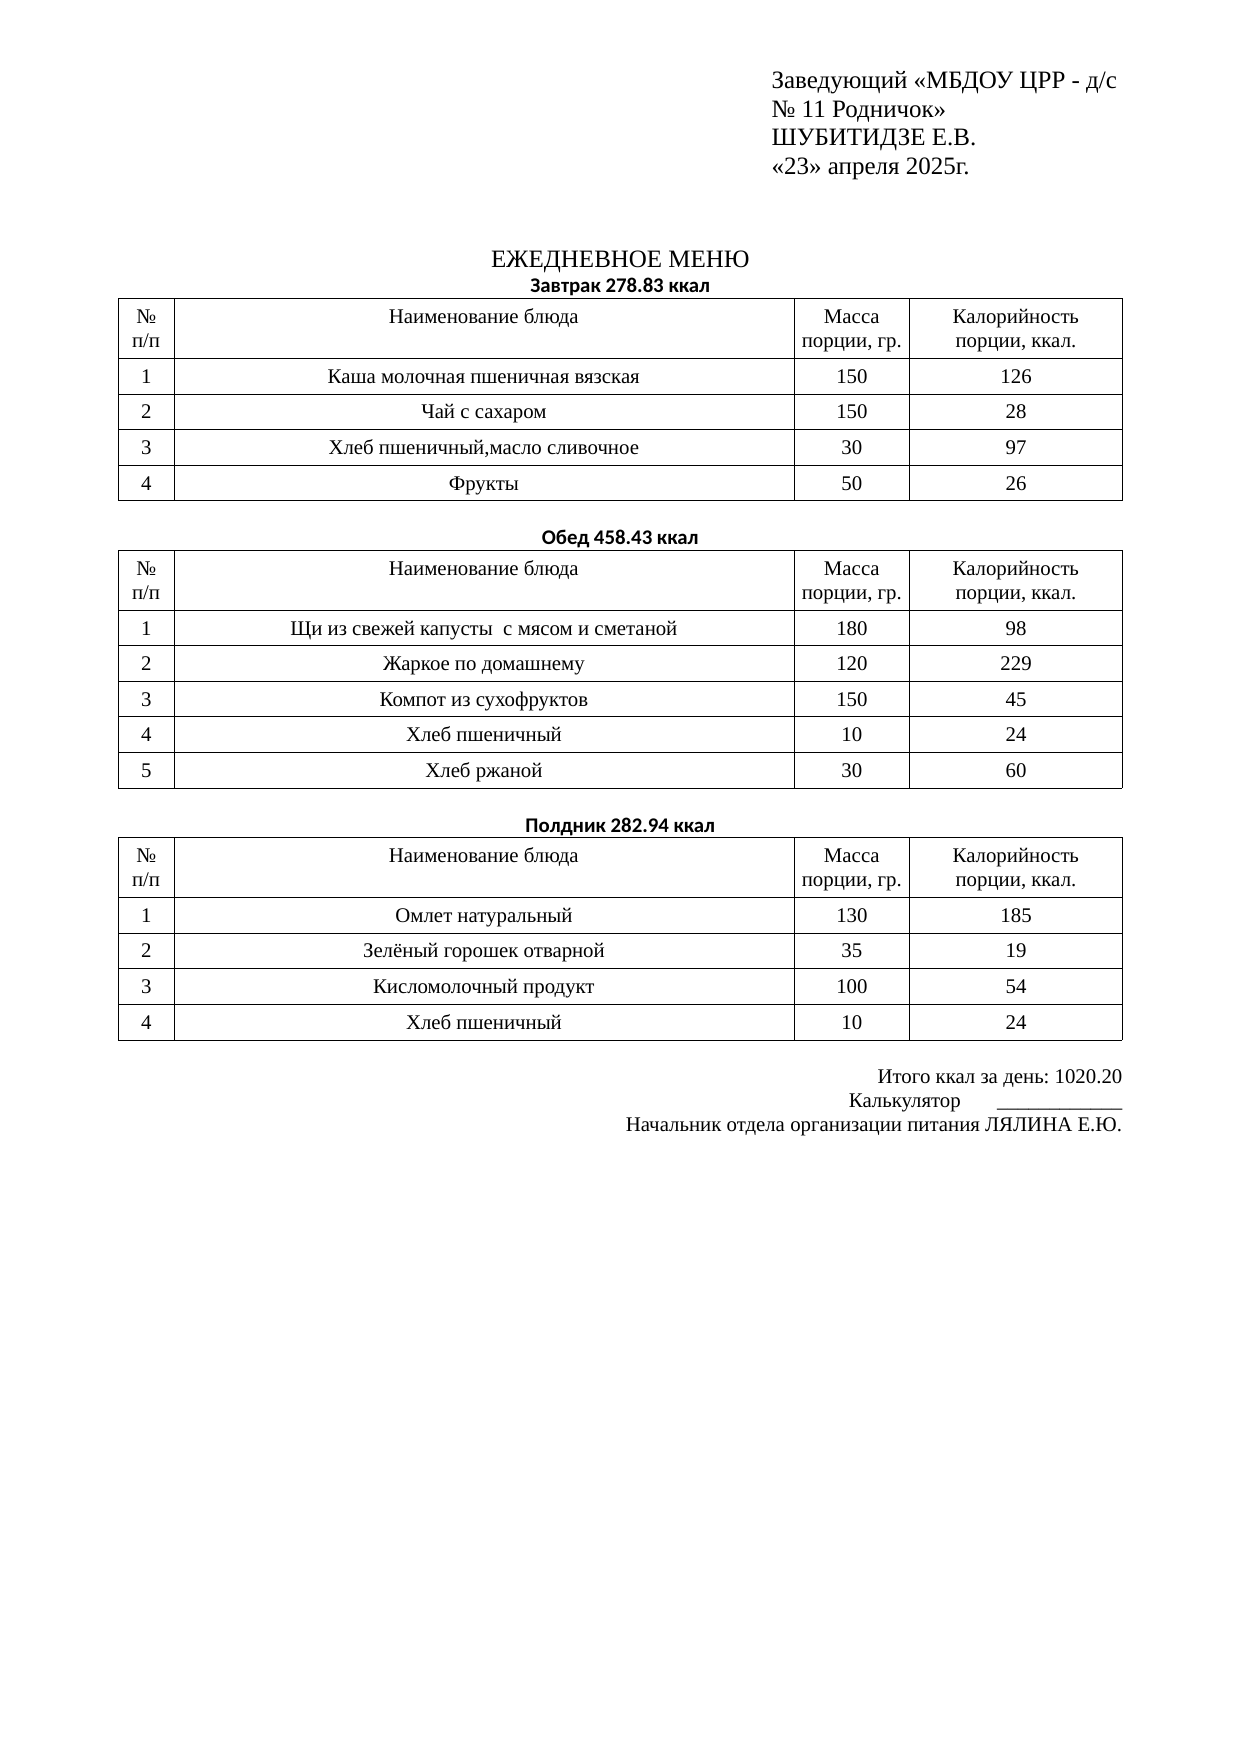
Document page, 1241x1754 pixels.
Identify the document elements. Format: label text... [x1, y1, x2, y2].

table_cell 5 [119, 753, 174, 788]
table_cell 130 [795, 898, 909, 933]
table_cell Кисломолочный продукт [175, 969, 794, 1004]
table_cell 98 [910, 611, 1122, 645]
table_cell 185 [910, 898, 1122, 933]
table_cell 126 [910, 359, 1122, 393]
table_cell 4 [119, 717, 174, 752]
table_cell 24 [910, 1005, 1122, 1039]
table_cell 1 [119, 898, 174, 933]
table_header Наименование блюда [175, 551, 794, 609]
table_cell Хлеб пшеничный [175, 1005, 794, 1039]
table_cell 60 [910, 753, 1122, 788]
table_header Калорийность порции, ккал. [910, 838, 1122, 897]
text Калькулятор ____________ [118, 1088, 1122, 1112]
table_cell 1 [119, 611, 174, 645]
text Обед 458.43 ккал [118, 524, 1122, 550]
table_cell 30 [795, 753, 909, 788]
table_cell 10 [795, 1005, 909, 1039]
table_cell 10 [795, 717, 909, 752]
table_header Наименование блюда [175, 838, 794, 897]
text Начальник отдела организации питания ЛЯЛИНА Е.Ю. [118, 1112, 1122, 1136]
table_cell Хлеб ржаной [175, 753, 794, 788]
table_cell 100 [795, 969, 909, 1004]
text Итого ккал за день: 1020.20 [118, 1064, 1122, 1088]
table_cell Чай с сахаром [175, 395, 794, 429]
table_cell 1 [119, 359, 174, 393]
table_cell 45 [910, 682, 1122, 716]
table_header Масса порции, гр. [795, 551, 909, 609]
table_cell 28 [910, 395, 1122, 429]
table_cell 3 [119, 430, 174, 465]
table_cell Зелёный горошек отварной [175, 934, 794, 968]
table_header Масса порции, гр. [795, 838, 909, 897]
table_cell Щи из свежей капусты с мясом и сметаной [175, 611, 794, 645]
table_cell 2 [119, 646, 174, 681]
table_cell 24 [910, 717, 1122, 752]
text Полдник 282.94 ккал [118, 812, 1122, 837]
table_header № п/п [119, 838, 174, 897]
table_cell 4 [119, 466, 174, 500]
table_header Калорийность порции, ккал. [910, 551, 1122, 609]
text ЕЖЕДНЕВНОЕ МЕНЮ [118, 244, 1122, 273]
table_cell 2 [119, 934, 174, 968]
table_cell 97 [910, 430, 1122, 465]
table_cell 150 [795, 359, 909, 393]
table_cell 3 [119, 969, 174, 1004]
table_cell 3 [119, 682, 174, 716]
table_cell Фрукты [175, 466, 794, 500]
table_header Наименование блюда [175, 299, 794, 358]
table_cell 19 [910, 934, 1122, 968]
table_cell Компот из сухофруктов [175, 682, 794, 716]
table_cell 120 [795, 646, 909, 681]
table_cell 150 [795, 395, 909, 429]
table_cell Омлет натуральный [175, 898, 794, 933]
table_cell Каша молочная пшеничная вязская [175, 359, 794, 393]
table_cell 180 [795, 611, 909, 645]
table_header № п/п [119, 299, 174, 358]
text Завтрак 278.83 ккал [118, 273, 1122, 298]
table_cell 30 [795, 430, 909, 465]
table_header Калорийность порции, ккал. [910, 299, 1122, 358]
table_cell 150 [795, 682, 909, 716]
table_cell Хлеб пшеничный,масло сливочное [175, 430, 794, 465]
table_cell 50 [795, 466, 909, 500]
table_cell Хлеб пшеничный [175, 717, 794, 752]
table_cell 4 [119, 1005, 174, 1039]
table_cell 35 [795, 934, 909, 968]
table_header Масса порции, гр. [795, 299, 909, 358]
table_header № п/п [119, 551, 174, 609]
table_cell 26 [910, 466, 1122, 500]
table_cell 2 [119, 395, 174, 429]
table_cell Жаркое по домашнему [175, 646, 794, 681]
table_cell 229 [910, 646, 1122, 681]
table_cell 54 [910, 969, 1122, 1004]
